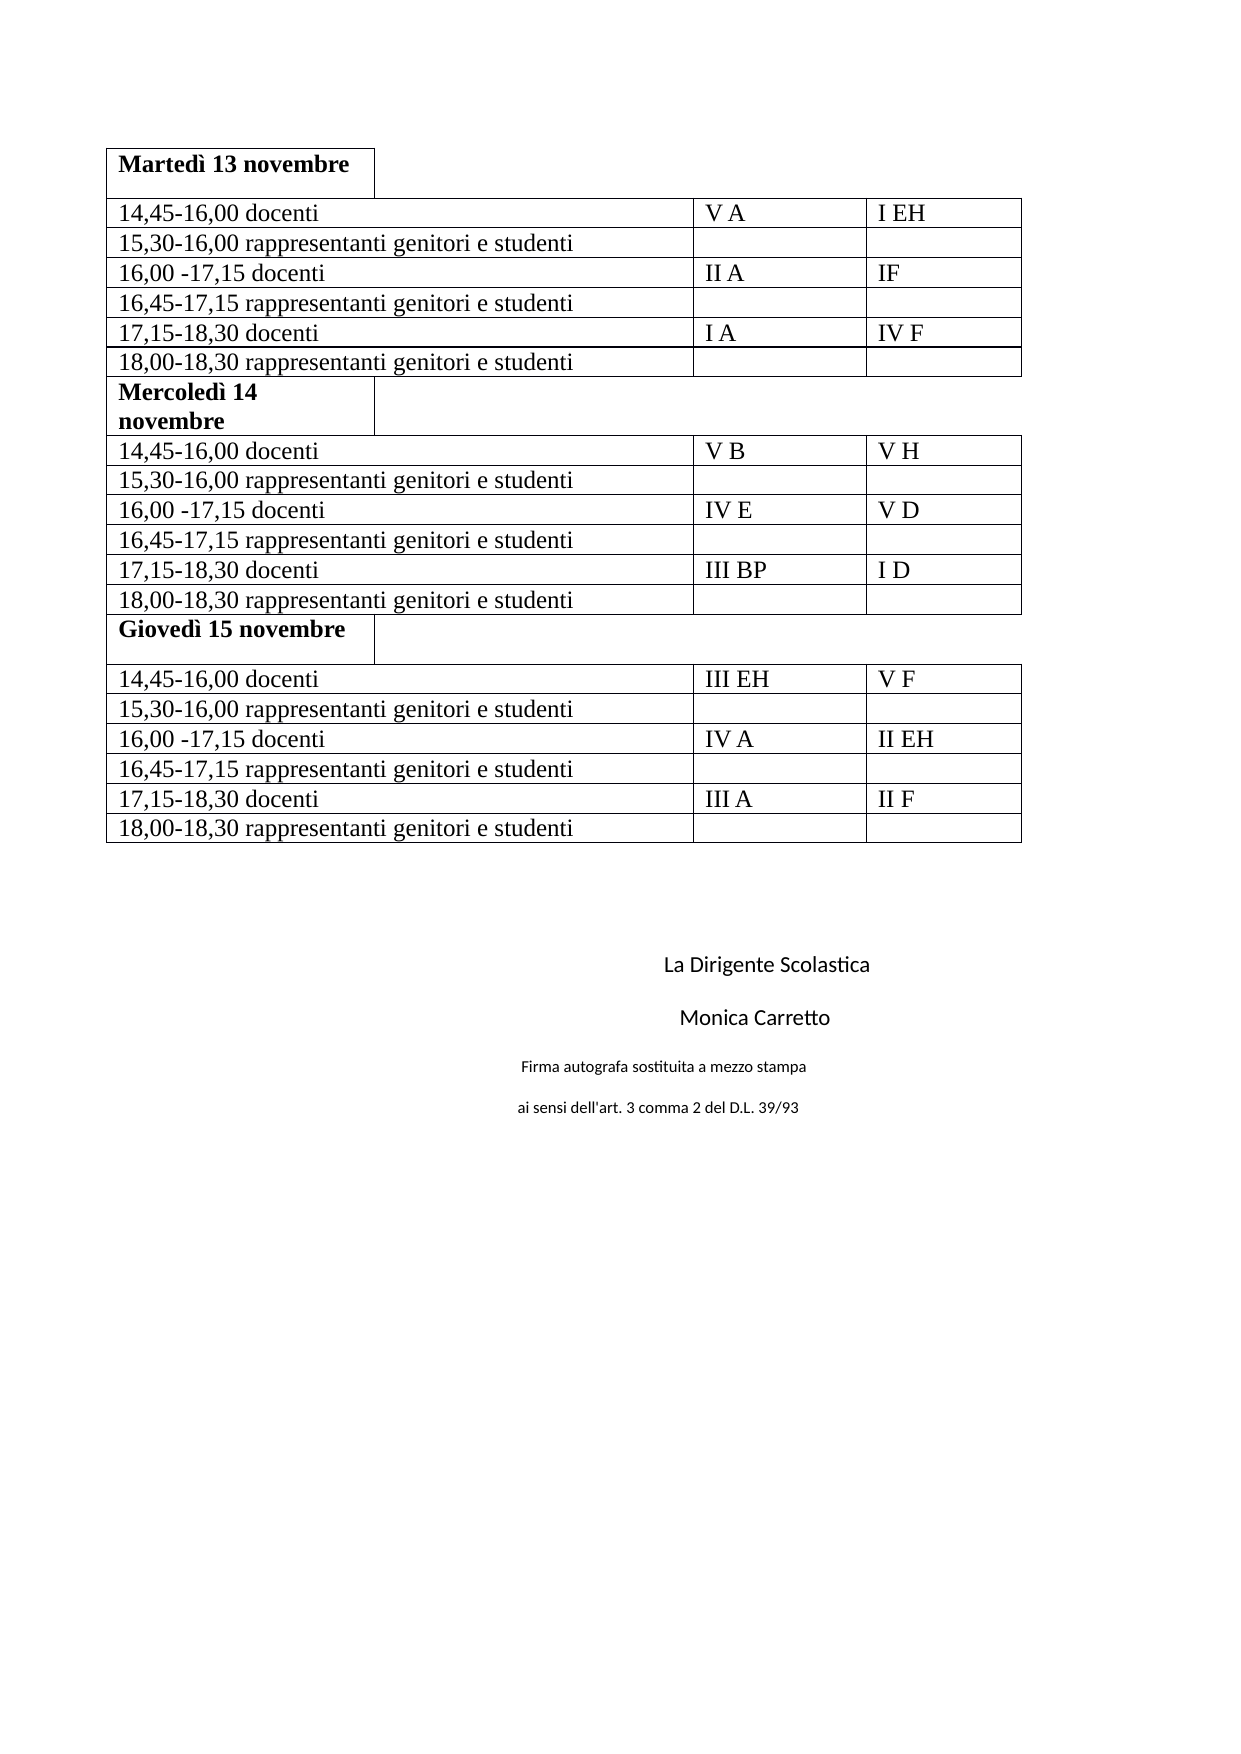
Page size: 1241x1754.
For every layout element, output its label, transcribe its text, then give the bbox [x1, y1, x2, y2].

table_cell [867, 694, 1021, 723]
table_cell IV A [694, 724, 866, 753]
table_cell Martedì 13 novembre [107, 149, 374, 197]
table_cell [867, 228, 1021, 257]
table_cell [867, 754, 1021, 783]
table_cell III A [694, 784, 866, 812]
table_cell [694, 814, 866, 842]
table_cell 18,00-18,30 rappresentanti genitori e studenti [107, 585, 693, 613]
table_cell [867, 288, 1021, 317]
text Firma autografa sostituita a mezzo stampa [118, 1056, 1122, 1076]
table_cell [694, 348, 866, 376]
table_cell 16,45-17,15 rappresentanti genitori e studenti [107, 525, 693, 554]
table_cell [867, 348, 1021, 376]
table_cell [867, 525, 1021, 554]
table_cell 15,30-16,00 rappresentanti genitori e studenti [107, 228, 693, 257]
table_cell III EH [694, 665, 866, 693]
table_cell [867, 585, 1021, 613]
table_cell 16,45-17,15 rappresentanti genitori e studenti [107, 754, 693, 783]
table_cell 14,45-16,00 docenti [107, 436, 693, 464]
table_cell I EH [867, 199, 1021, 227]
table_cell IV E [694, 495, 866, 524]
table_cell V D [867, 495, 1021, 524]
table_cell 16,00 -17,15 docenti [107, 258, 693, 287]
table_cell II A [694, 258, 866, 287]
text ai sensi dell'art. 3 comma 2 del D.L. 39/93 [118, 1097, 1122, 1118]
table_cell 18,00-18,30 rappresentanti genitori e studenti [107, 814, 693, 842]
table_cell III BP [694, 555, 866, 584]
table_cell [694, 228, 866, 257]
table_cell 14,45-16,00 docenti [107, 665, 693, 693]
table_cell 16,00 -17,15 docenti [107, 724, 693, 753]
table_cell 16,45-17,15 rappresentanti genitori e studenti [107, 288, 693, 317]
table_cell Giovedì 15 novembre [107, 615, 374, 663]
table_cell [867, 466, 1021, 494]
table_cell IV F [867, 318, 1021, 346]
table_cell II EH [867, 724, 1021, 753]
table_cell I D [867, 555, 1021, 584]
text Monica Carretto [118, 1003, 1122, 1031]
table_cell Mercoledì 14 novembre [107, 377, 374, 435]
table_cell 17,15-18,30 docenti [107, 318, 693, 346]
table_cell V A [694, 199, 866, 227]
table_cell 17,15-18,30 docenti [107, 784, 693, 812]
table_cell 15,30-16,00 rappresentanti genitori e studenti [107, 694, 693, 723]
table_cell I A [694, 318, 866, 346]
table_cell II F [867, 784, 1021, 812]
table_cell 16,00 -17,15 docenti [107, 495, 693, 524]
table_cell [867, 814, 1021, 842]
table_cell [694, 525, 866, 554]
table_cell 17,15-18,30 docenti [107, 555, 693, 584]
table_cell 14,45-16,00 docenti [107, 199, 693, 227]
table_cell V B [694, 436, 866, 464]
table_cell [694, 694, 866, 723]
text La Dirigente Scolastica [118, 950, 1122, 978]
table_cell [694, 585, 866, 613]
table_cell 15,30-16,00 rappresentanti genitori e studenti [107, 466, 693, 494]
table_cell V F [867, 665, 1021, 693]
table_cell IF [867, 258, 1021, 287]
table_cell [694, 466, 866, 494]
table_cell 18,00-18,30 rappresentanti genitori e studenti [107, 348, 693, 376]
table_cell [694, 288, 866, 317]
table_cell V H [867, 436, 1021, 464]
table_cell [694, 754, 866, 783]
